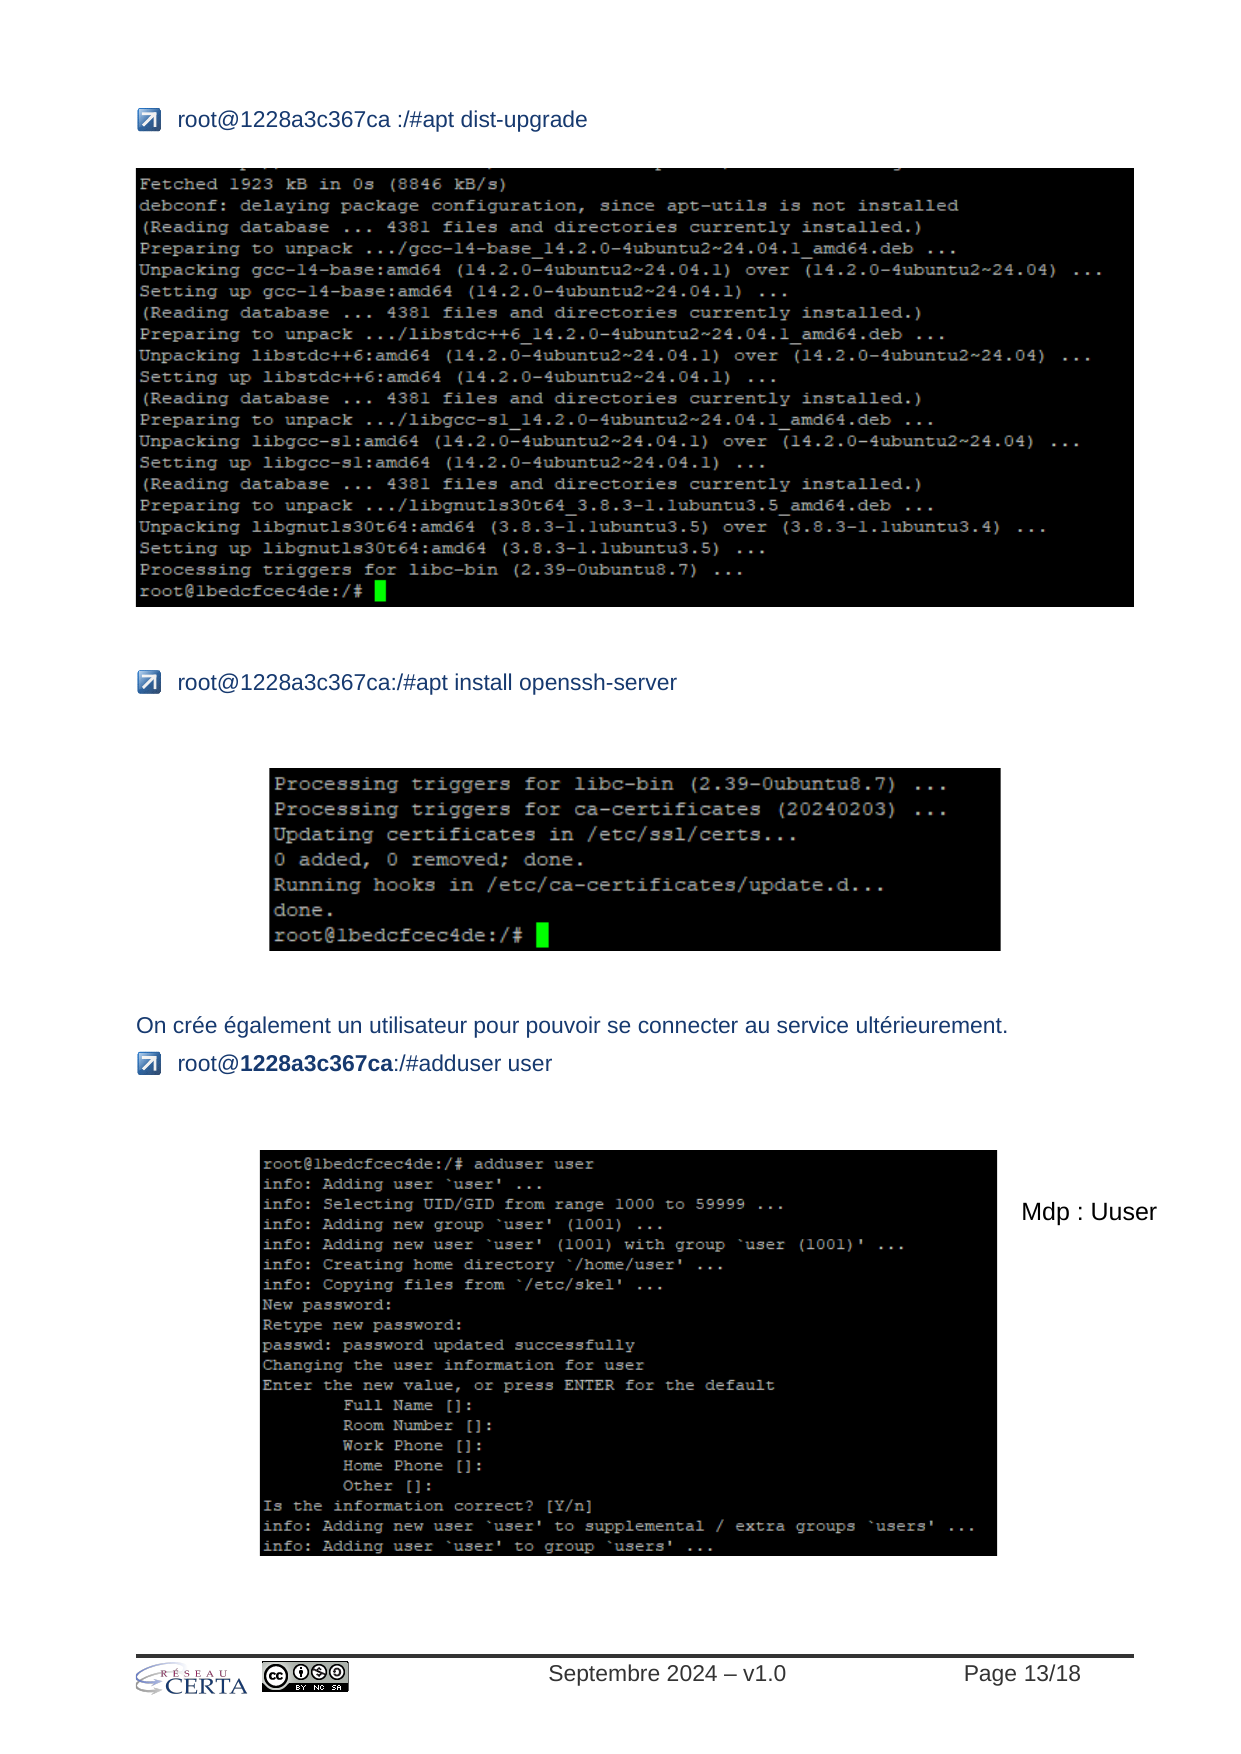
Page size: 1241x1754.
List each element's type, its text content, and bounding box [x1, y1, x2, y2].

picture [262, 1661, 349, 1692]
picture [269, 768, 1001, 951]
text On crée également un utilisateur pour pouvoir se connecter au service ultérieurement. [136, 1012, 1134, 1038]
picture [259, 1150, 998, 1556]
list root@1228a3c367ca :/#apt dist-upgrade [136, 106, 1134, 133]
picture [135, 1662, 248, 1695]
list root@1228a3c367ca:/#apt install openssh-server [136, 668, 1134, 695]
picture [135, 168, 1134, 607]
list root@1228a3c367ca:/#adduser user [136, 1050, 1134, 1077]
